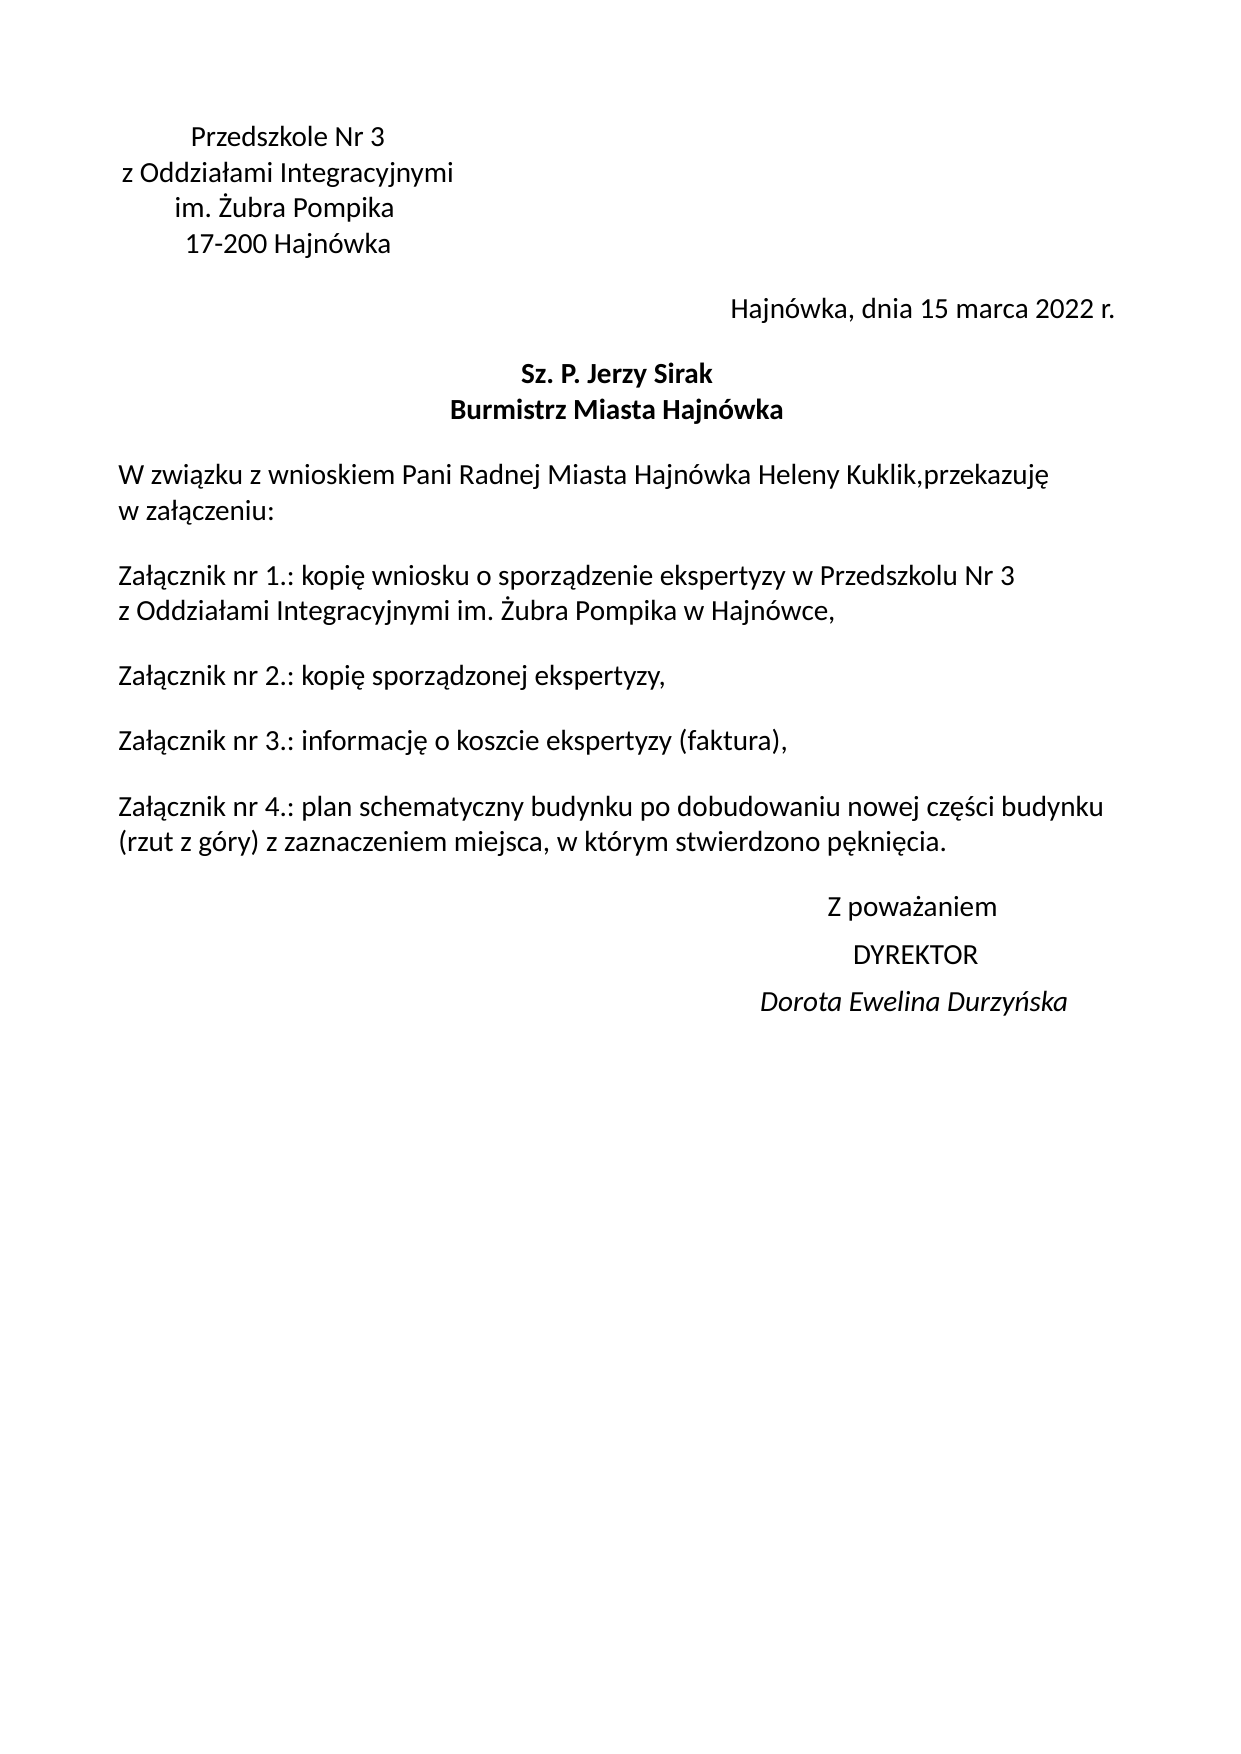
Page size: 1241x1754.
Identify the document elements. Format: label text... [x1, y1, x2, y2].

text Przedszkole Nr 3 [0, 118, 1122, 154]
text Załącznik nr 2.: kopię sporządzonej ekspertyzy, [118, 657, 1122, 693]
text im. Żubra Pompika [0, 189, 1122, 225]
text Dorota Ewelina Durzyńska [709, 983, 1122, 1019]
text Hajnówka, dnia 15 marca 2022 r. [118, 290, 1122, 326]
text DYREKTOR [709, 936, 1122, 971]
text Załącznik nr 4.: plan schematyczny budynku po dobudowaniu nowej części budynku (rzut z góry) z zaznaczeniem miejsca, w którym stwierdzono pęknięcia. [118, 788, 1122, 859]
text Burmistrz Miasta Hajnówka [118, 391, 1122, 426]
text Sz. P. Jerzy Sirak [118, 355, 1122, 391]
text z Oddziałami Integracyjnymi [0, 154, 1122, 189]
text Załącznik nr 3.: informację o koszcie ekspertyzy (faktura), [118, 722, 1122, 758]
text Załącznik nr 1.: kopię wniosku o sporządzenie ekspertyzy w Przedszkolu Nr 3 z Oddziałami Integracyjnymi im. Żubra Pompika w Hajnówce, [118, 557, 1122, 628]
text Z poważaniem [709, 888, 1122, 924]
text 17-200 Hajnówka [0, 225, 1122, 261]
text W związku z wnioskiem Pani Radnej Miasta Hajnówka Heleny Kuklik,przekazuję w załączeniu: [118, 456, 1122, 527]
